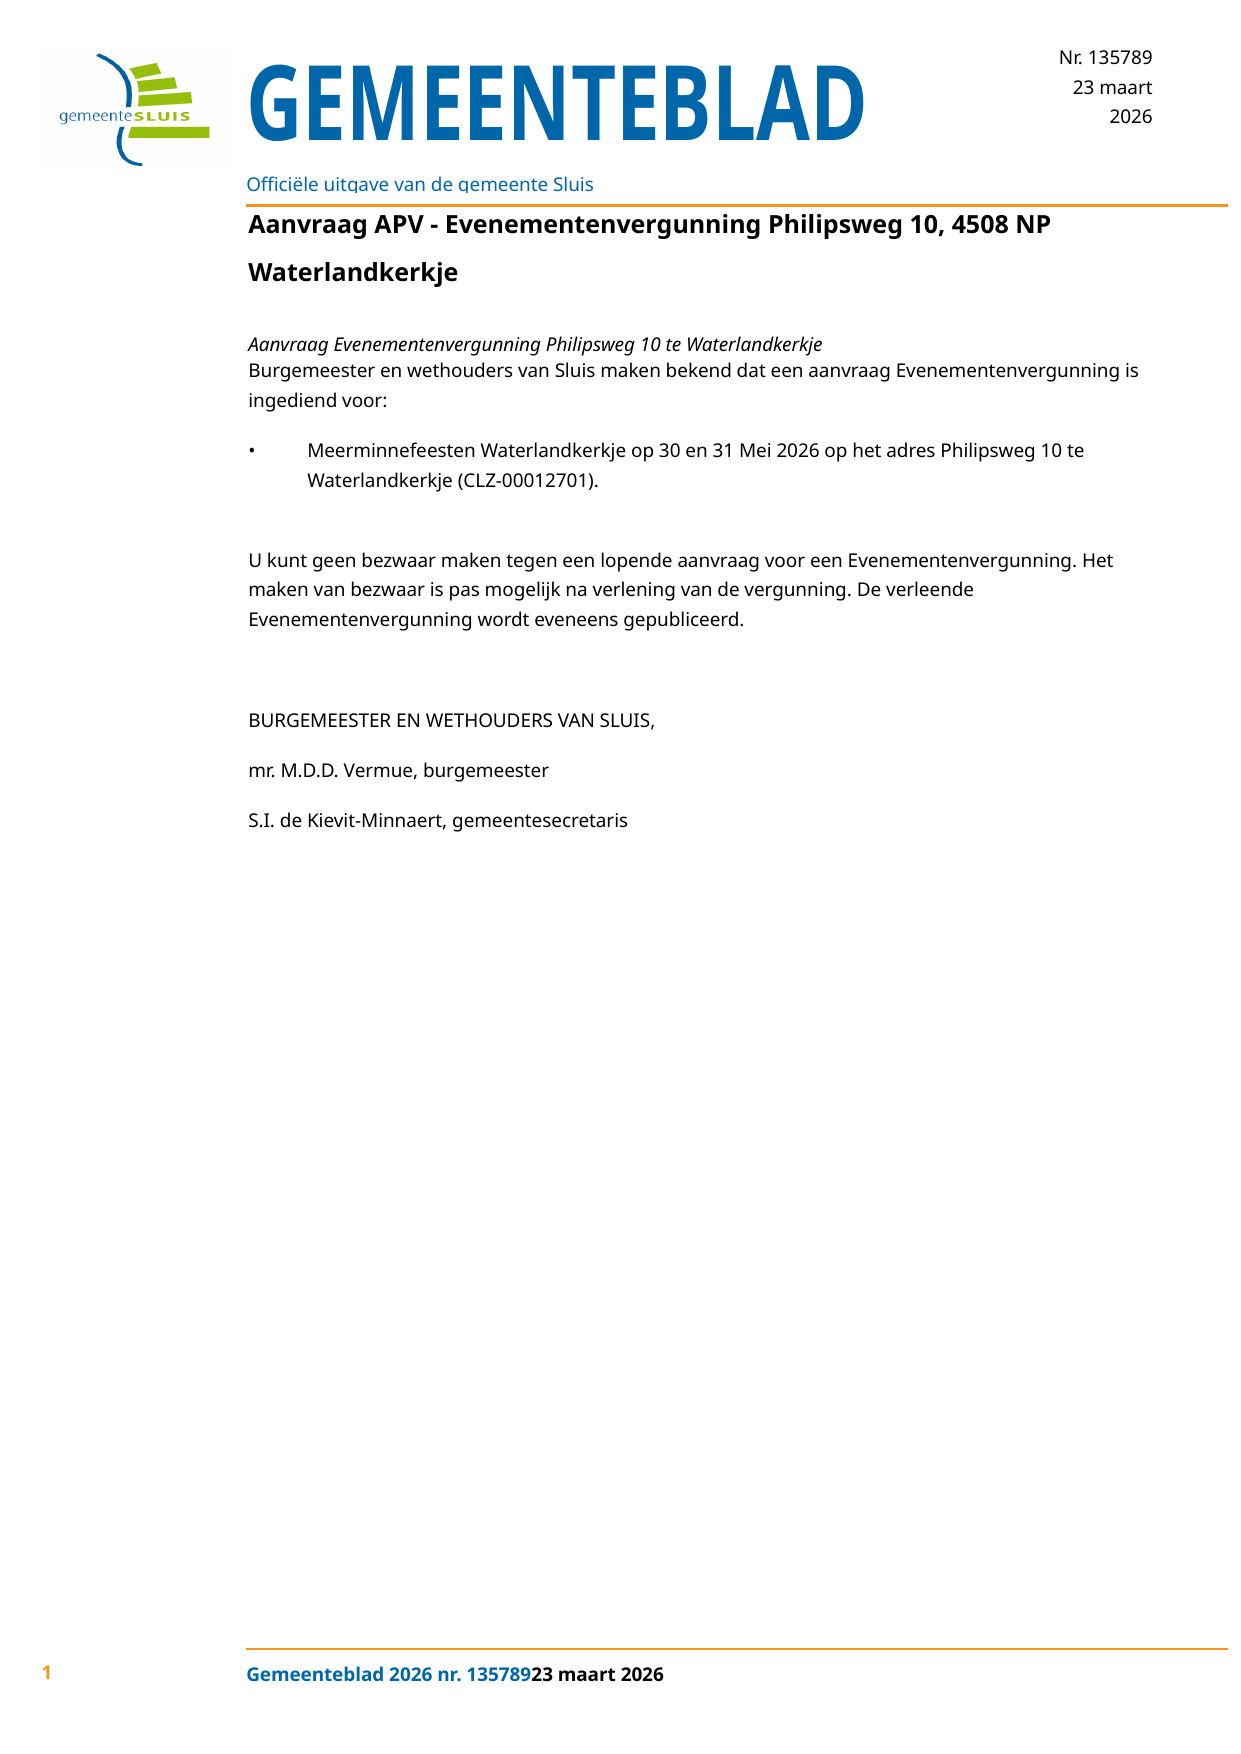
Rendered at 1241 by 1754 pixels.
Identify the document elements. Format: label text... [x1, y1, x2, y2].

text S.I. de Kievit-Minnaert, gemeentesecretaris [248, 808, 1152, 833]
text BURGEMEESTER EN WETHOUDERS VAN SLUIS, [248, 707, 1152, 732]
text U kunt geen bezwaar maken tegen een lopende aanvraag voor een Evenementenvergunning. Het maken van bezwaar is pas mogelijk na verlening van de vergunning. De verleende Evenementenvergunning wordt eveneens gepubliceerd. [248, 547, 1152, 632]
text Aanvraag APV - Evenementenvergunning Philipsweg 10, 4508 NP Waterlandkerkje [248, 207, 1152, 288]
text Aanvraag Evenementenvergunning Philipsweg 10 te Waterlandkerkje [248, 331, 1152, 357]
picture [41, 47, 231, 172]
text Burgemeester en wethouders van Sluis maken bekend dat een aanvraag Evenementenvergunning is ingediend voor: [248, 357, 1152, 412]
text mr. M.D.D. Vermue, burgemeester [248, 757, 1152, 783]
list Meerminnefeesten Waterlandkerkje op 30 en 31 Mei 2026 op het adres Philipsweg 10 te Waterlandkerkje (CLZ-00012701). [248, 437, 1152, 492]
